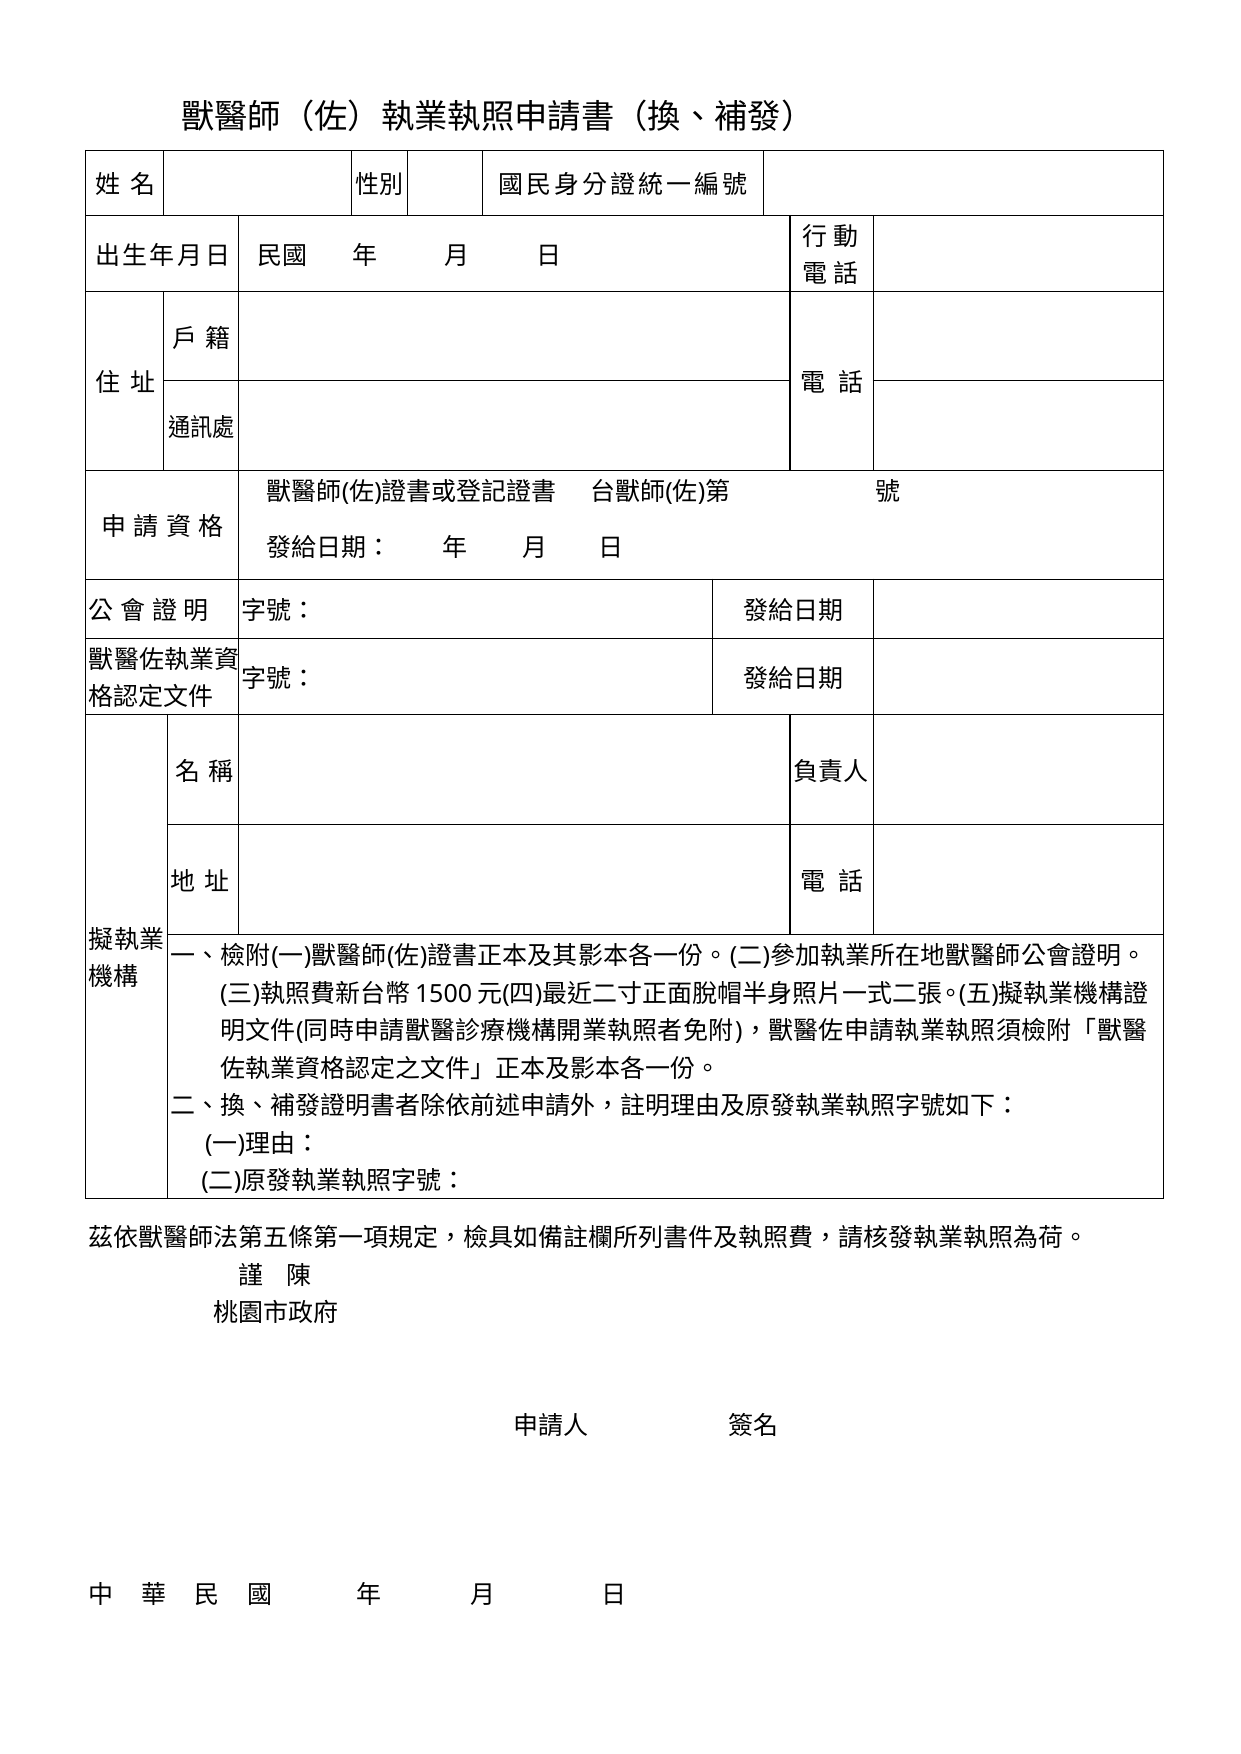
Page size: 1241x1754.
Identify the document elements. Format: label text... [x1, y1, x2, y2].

table_cell [874, 381, 1163, 470]
text 中 華 民 國 年 月 日 [89, 1573, 1152, 1611]
table_cell 擬執業機構 [86, 715, 167, 1197]
table_cell 負責人 [791, 715, 873, 824]
table_cell [239, 381, 789, 470]
table_header [164, 151, 351, 215]
table_cell [239, 825, 789, 934]
table_cell 一、檢附(一)獸醫師(佐)證書正本及其影本各一份。(二)參加執業所在地獸醫師公會證明。(三)執照費新台幣1500元(四)最近二寸正面脫帽半身照片一式二張。(五)擬執業機構證明文件(同時申請獸醫診療機構開業執照者免附)，獸醫佐申請執業執照須檢附「獸醫佐執業資格認定之文件」正本及影本各一份。 二、換、補發證明書者除依前述申請外，註明理由及原發執業執照字號如下： (一)理由： (二)原發執業執照字號： [168, 935, 1163, 1197]
table_header [764, 151, 1163, 215]
table_cell [874, 715, 1163, 824]
table_cell 公會證明 [86, 580, 238, 638]
table_cell [239, 292, 789, 380]
table_cell 出生年月日 [86, 216, 238, 291]
table_cell 字號： [239, 580, 712, 638]
table_cell 申請資格 [86, 471, 238, 578]
table_cell 通訊處 [164, 381, 238, 470]
table_cell 地 址 [168, 825, 238, 934]
table_cell 住址 [86, 292, 163, 470]
table_header 國民身分證統一編號 [483, 151, 763, 215]
table_cell 行 動電 話 [791, 216, 873, 291]
table_cell [874, 216, 1163, 291]
table_cell [874, 639, 1163, 714]
table_cell [874, 292, 1163, 380]
table_cell 電話 [791, 825, 873, 934]
table_header [408, 151, 482, 215]
table_cell [239, 715, 789, 824]
table_cell [874, 580, 1163, 638]
table_cell 名稱 [168, 715, 238, 824]
table_cell 發給日期 [713, 639, 873, 714]
table_cell 獸醫師(佐)證書或登記證書 台獸師(佐)第 號 發給日期： 年 月 日 [239, 471, 1163, 578]
text 謹 陳 [89, 1255, 1152, 1292]
text 茲依獸醫師法第五條第一項規定，檢具如備註欄所列書件及執照費，請核發執業執照為荷。 [89, 1217, 1152, 1255]
table_cell 獸醫佐執業資格認定文件 [86, 639, 238, 714]
table_cell 發給日期 [713, 580, 873, 638]
table_cell 電話 [791, 292, 873, 470]
table_header 姓名 [86, 151, 163, 215]
table_cell 戶籍 [164, 292, 238, 380]
table_header 性別 [352, 151, 407, 215]
text 桃園市政府 [89, 1292, 1152, 1330]
table_cell [874, 825, 1163, 934]
text 獸醫師（佐）執業執照申請書（換、補發） [89, 89, 1152, 138]
text 申請人 簽名 [89, 1405, 1152, 1442]
table_cell 民國 年 月 日 [239, 216, 789, 291]
table_cell 字號： [239, 639, 712, 714]
